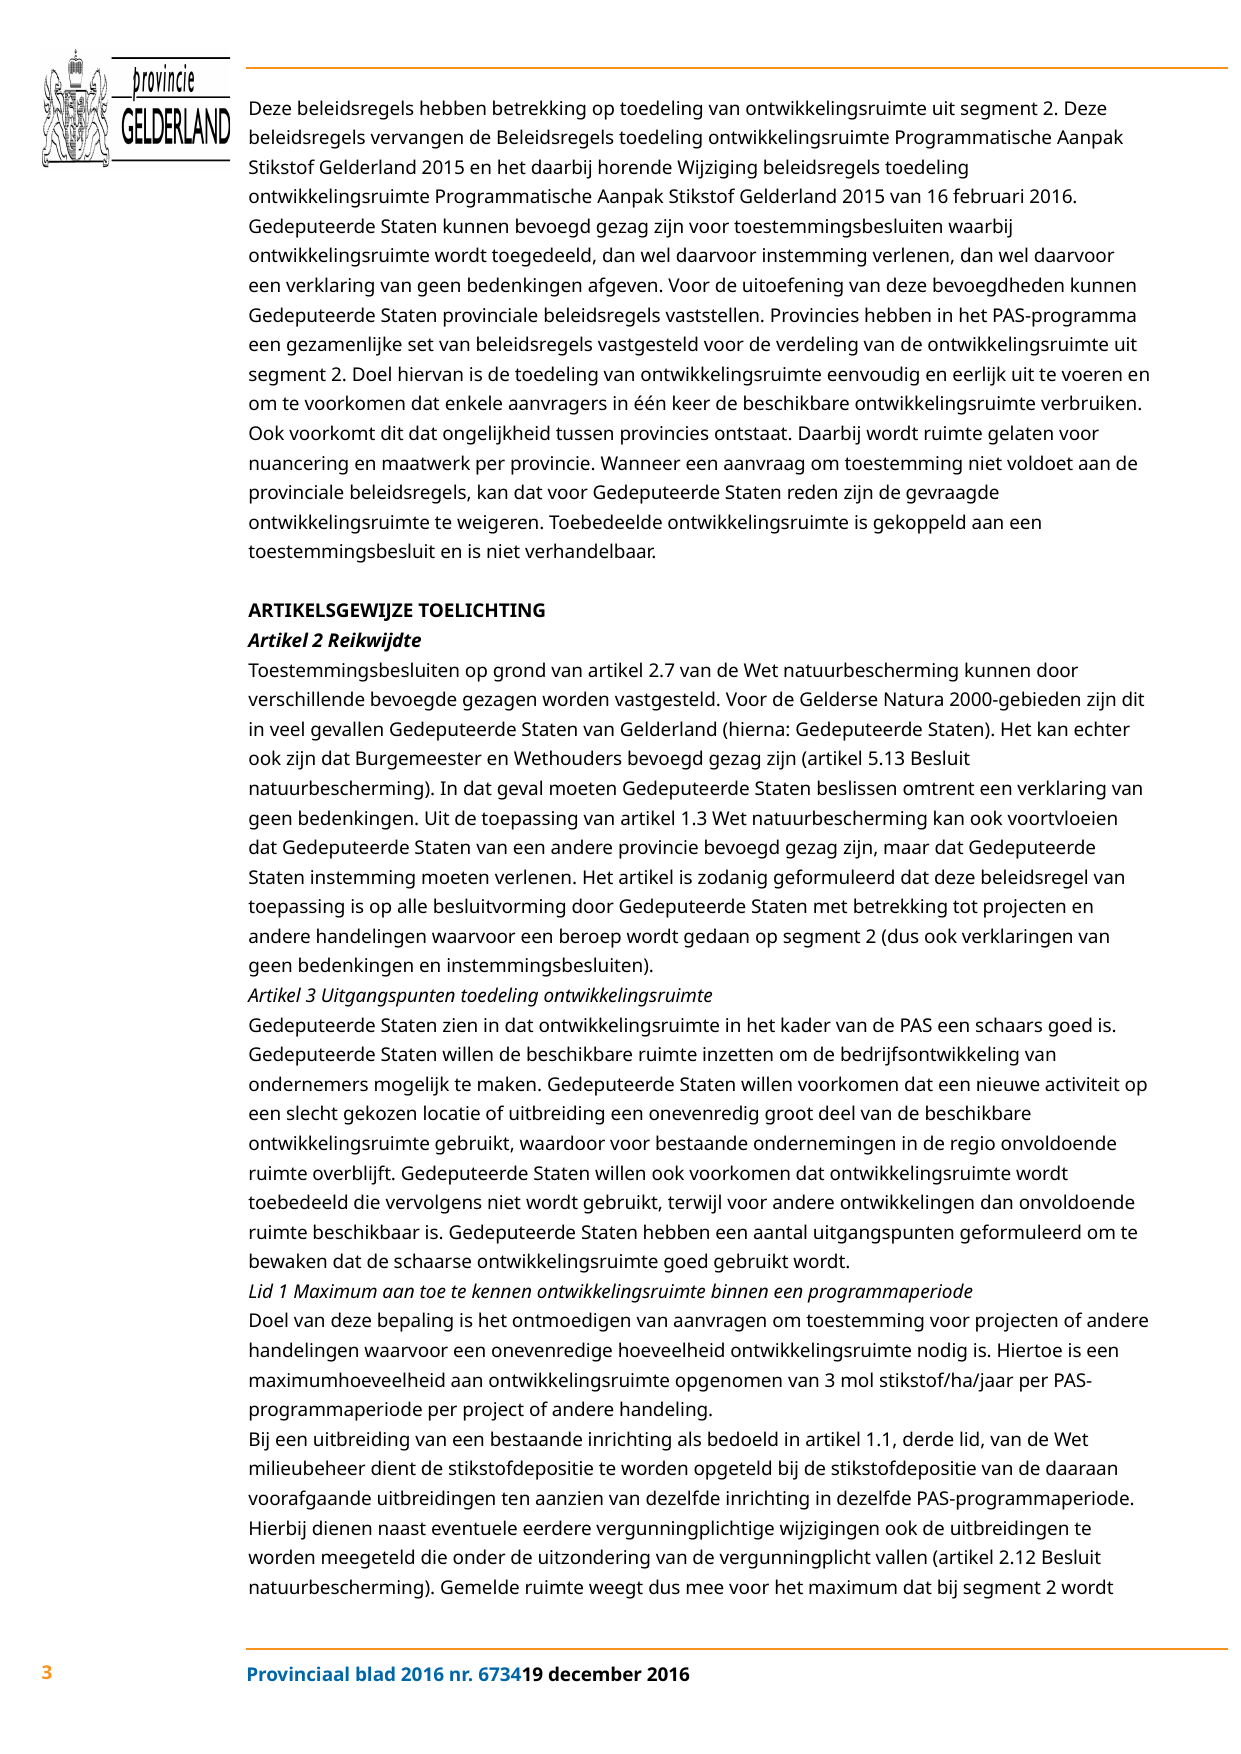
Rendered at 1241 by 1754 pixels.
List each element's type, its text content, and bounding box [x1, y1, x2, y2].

text Lid 1 Maximum aan toe te kennen ontwikkelingsruimte binnen een programmaperiode [248, 1278, 1152, 1304]
picture [41, 47, 231, 172]
text Gedeputeerde Staten kunnen bevoegd gezag zijn voor toestemmingsbesluiten waarbij ontwikkelingsruimte wordt toegedeeld, dan wel daarvoor instemming verlenen, dan wel daarvoor een verklaring van geen bedenkingen afgeven. Voor de uitoefening van deze bevoegdheden kunnen Gedeputeerde Staten provinciale beleidsregels vaststellen. Provincies hebben in het PAS-programma een gezamenlijke set van beleidsregels vastgesteld voor de verdeling van de ontwikkelingsruimte uit segment 2. Doel hiervan is de toedeling van ontwikkelingsruimte eenvoudig en eerlijk uit te voeren en om te voorkomen dat enkele aanvragers in één keer de beschikbare ontwikkelingsruimte verbruiken. Ook voorkomt dit dat ongelijkheid tussen provincies ontstaat. Daarbij wordt ruimte gelaten voor nuancering en maatwerk per provincie. Wanneer een aanvraag om toestemming niet voldoet aan de provinciale beleidsregels, kan dat voor Gedeputeerde Staten reden zijn de gevraagde ontwikkelingsruimte te weigeren. Toebedeelde ontwikkelingsruimte is gekoppeld aan een toestemmingsbesluit en is niet verhandelbaar. [248, 213, 1152, 564]
text ARTIKELSGEWIJZE TOELICHTING [248, 598, 1152, 623]
text Artikel 3 Uitgangspunten toedeling ontwikkelingsruimte [248, 982, 1152, 1008]
text Artikel 2 Reikwijdte [248, 627, 1152, 653]
text Toestemmingsbesluiten op grond van artikel 2.7 van de Wet natuurbescherming kunnen door verschillende bevoegde gezagen worden vastgesteld. Voor de Gelderse Natura 2000-gebieden zijn dit in veel gevallen Gedeputeerde Staten van Gelderland (hierna: Gedeputeerde Staten). Het kan echter ook zijn dat Burgemeester en Wethouders bevoegd gezag zijn (artikel 5.13 Besluit natuurbescherming). In dat geval moeten Gedeputeerde Staten beslissen omtrent een verklaring van geen bedenkingen. Uit de toepassing van artikel 1.3 Wet natuurbescherming kan ook voortvloeien dat Gedeputeerde Staten van een andere provincie bevoegd gezag zijn, maar dat Gedeputeerde Staten instemming moeten verlenen. Het artikel is zodanig geformuleerd dat deze beleidsregel van toepassing is op alle besluitvorming door Gedeputeerde Staten met betrekking tot projecten en andere handelingen waarvoor een beroep wordt gedaan op segment 2 (dus ook verklaringen van geen bedenkingen en instemmingsbesluiten). [248, 657, 1152, 978]
text Bij een uitbreiding van een bestaande inrichting als bedoeld in artikel 1.1, derde lid, van de Wet milieubeheer dient de stikstofdepositie te worden opgeteld bij de stikstofdepositie van de daaraan voorafgaande uitbreidingen ten aanzien van dezelfde inrichting in dezelfde PAS-programmaperiode. Hierbij dienen naast eventuele eerdere vergunningplichtige wijzigingen ook de uitbreidingen te worden meegeteld die onder de uitzondering van de vergunningplicht vallen (artikel 2.12 Besluit natuurbescherming). Gemelde ruimte weegt dus mee voor het maximum dat bij segment 2 wordt [248, 1426, 1152, 1600]
text Doel van deze bepaling is het ontmoedigen van aanvragen om toestemming voor projecten of andere handelingen waarvoor een onevenredige hoeveelheid ontwikkelingsruimte nodig is. Hiertoe is een maximumhoeveelheid aan ontwikkelingsruimte opgenomen van 3 mol stikstof/ha/jaar per PAS-programmaperiode per project of andere handeling. [248, 1308, 1152, 1422]
text Gedeputeerde Staten zien in dat ontwikkelingsruimte in het kader van de PAS een schaars goed is. Gedeputeerde Staten willen de beschikbare ruimte inzetten om de bedrijfsontwikkeling van ondernemers mogelijk te maken. Gedeputeerde Staten willen voorkomen dat een nieuwe activiteit op een slecht gekozen locatie of uitbreiding een onevenredig groot deel van de beschikbare ontwikkelingsruimte gebruikt, waardoor voor bestaande ondernemingen in de regio onvoldoende ruimte overblijft. Gedeputeerde Staten willen ook voorkomen dat ontwikkelingsruimte wordt toebedeeld die vervolgens niet wordt gebruikt, terwijl voor andere ontwikkelingen dan onvoldoende ruimte beschikbaar is. Gedeputeerde Staten hebben een aantal uitgangspunten geformuleerd om te bewaken dat de schaarse ontwikkelingsruimte goed gebruikt wordt. [248, 1012, 1152, 1274]
text Deze beleidsregels hebben betrekking op toedeling van ontwikkelingsruimte uit segment 2. Deze beleidsregels vervangen de Beleidsregels toedeling ontwikkelingsruimte Programmatische Aanpak Stikstof Gelderland 2015 en het daarbij horende Wijziging beleidsregels toedeling ontwikkelingsruimte Programmatische Aanpak Stikstof Gelderland 2015 van 16 februari 2016. [248, 95, 1152, 209]
